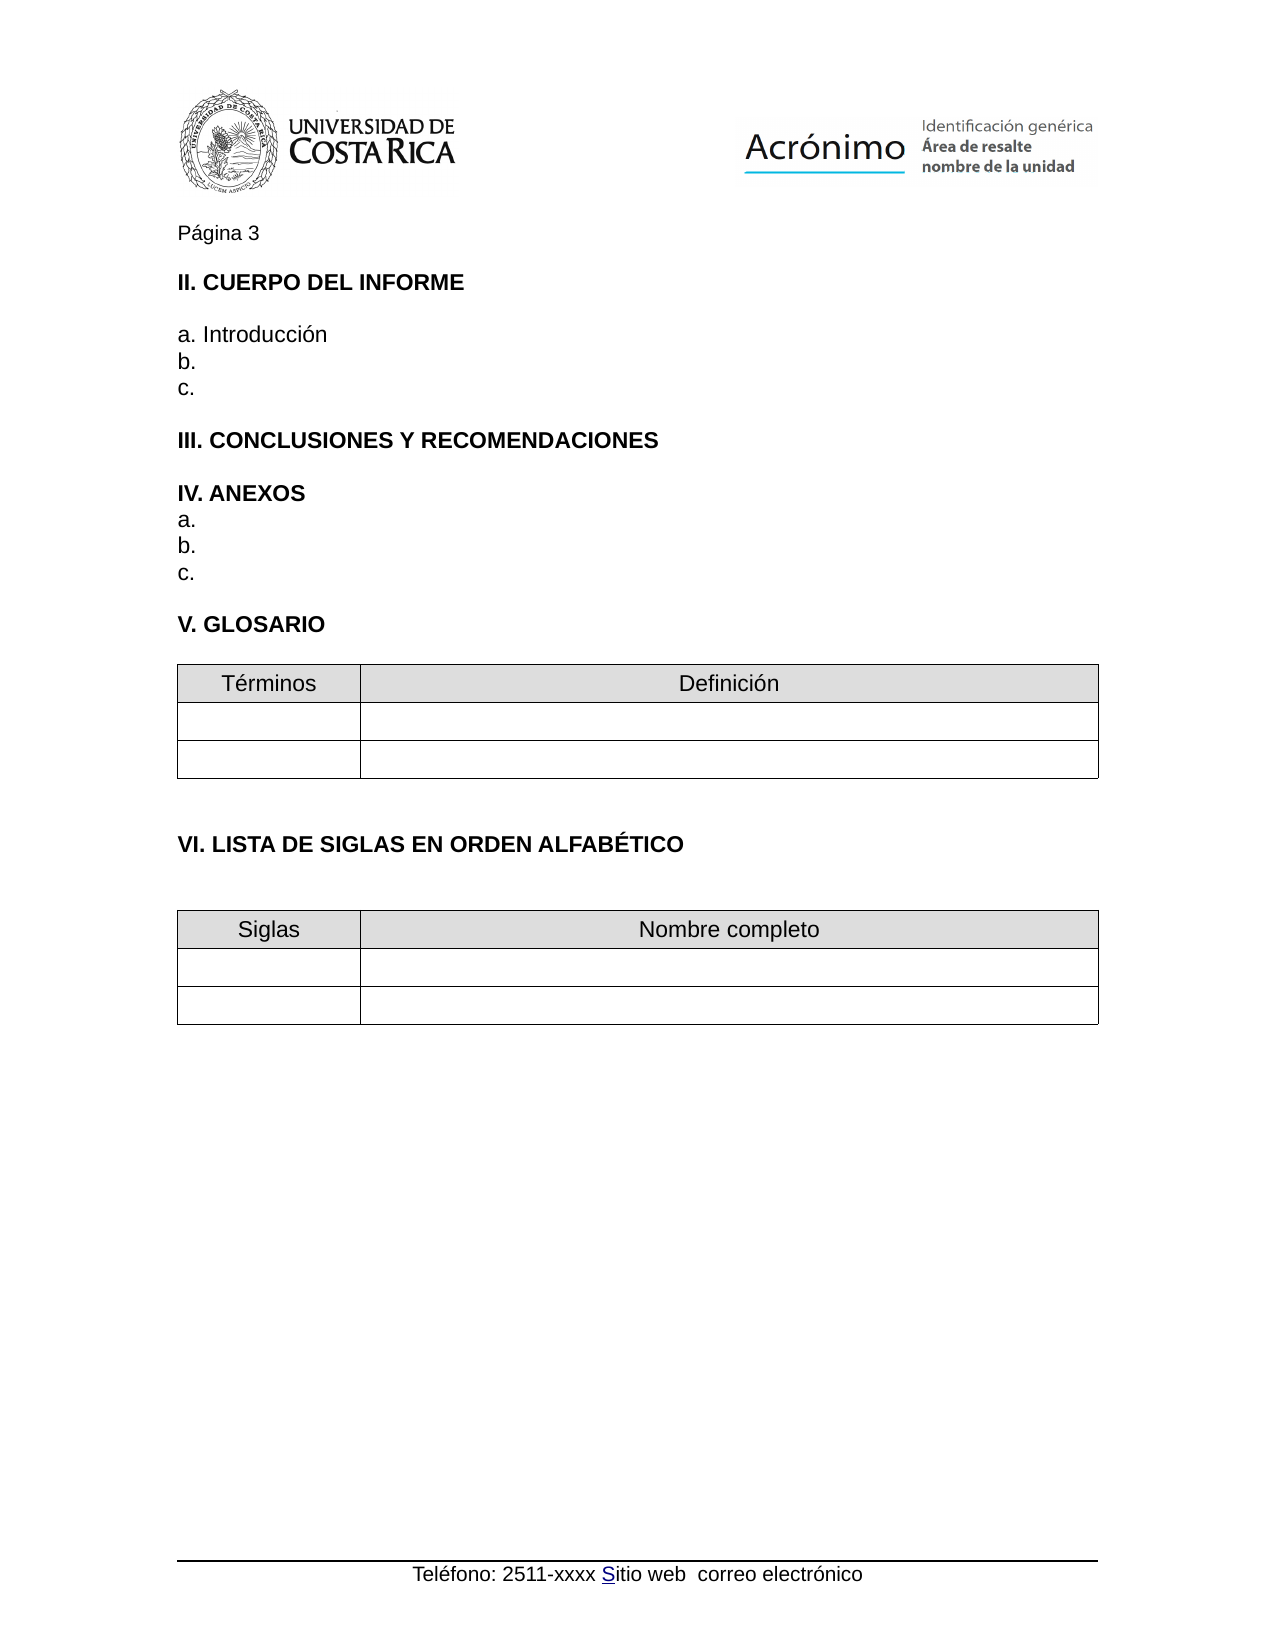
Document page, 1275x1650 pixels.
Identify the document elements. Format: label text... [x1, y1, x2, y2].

table_cell [178, 703, 360, 740]
table_header Nombre completo [361, 911, 1098, 948]
text III. CONCLUSIONES Y RECOMENDACIONES [177, 427, 1098, 453]
table_cell [178, 987, 360, 1023]
table_header Siglas [178, 911, 360, 948]
table_cell [361, 703, 1098, 740]
text VI. LISTA DE SIGLAS EN ORDEN ALFABÉTICO [177, 831, 1098, 857]
table_cell [178, 741, 360, 778]
picture [177, 87, 460, 197]
text b. [177, 348, 1098, 374]
text c. [177, 559, 1098, 585]
table_header Definición [361, 665, 1098, 702]
table_cell [361, 949, 1098, 986]
text II. CUERPO DEL INFORME [177, 269, 1098, 295]
table_cell [178, 949, 360, 986]
table_header Términos [178, 665, 360, 702]
text V. GLOSARIO [177, 611, 1098, 638]
table_cell [361, 741, 1098, 778]
table_cell [361, 987, 1098, 1023]
picture [735, 117, 1098, 187]
text c. [177, 374, 1098, 401]
text b. [177, 532, 1098, 559]
text IV. ANEXOS [177, 479, 1098, 506]
text a. Introducción [177, 321, 1098, 348]
text a. [177, 506, 1098, 532]
